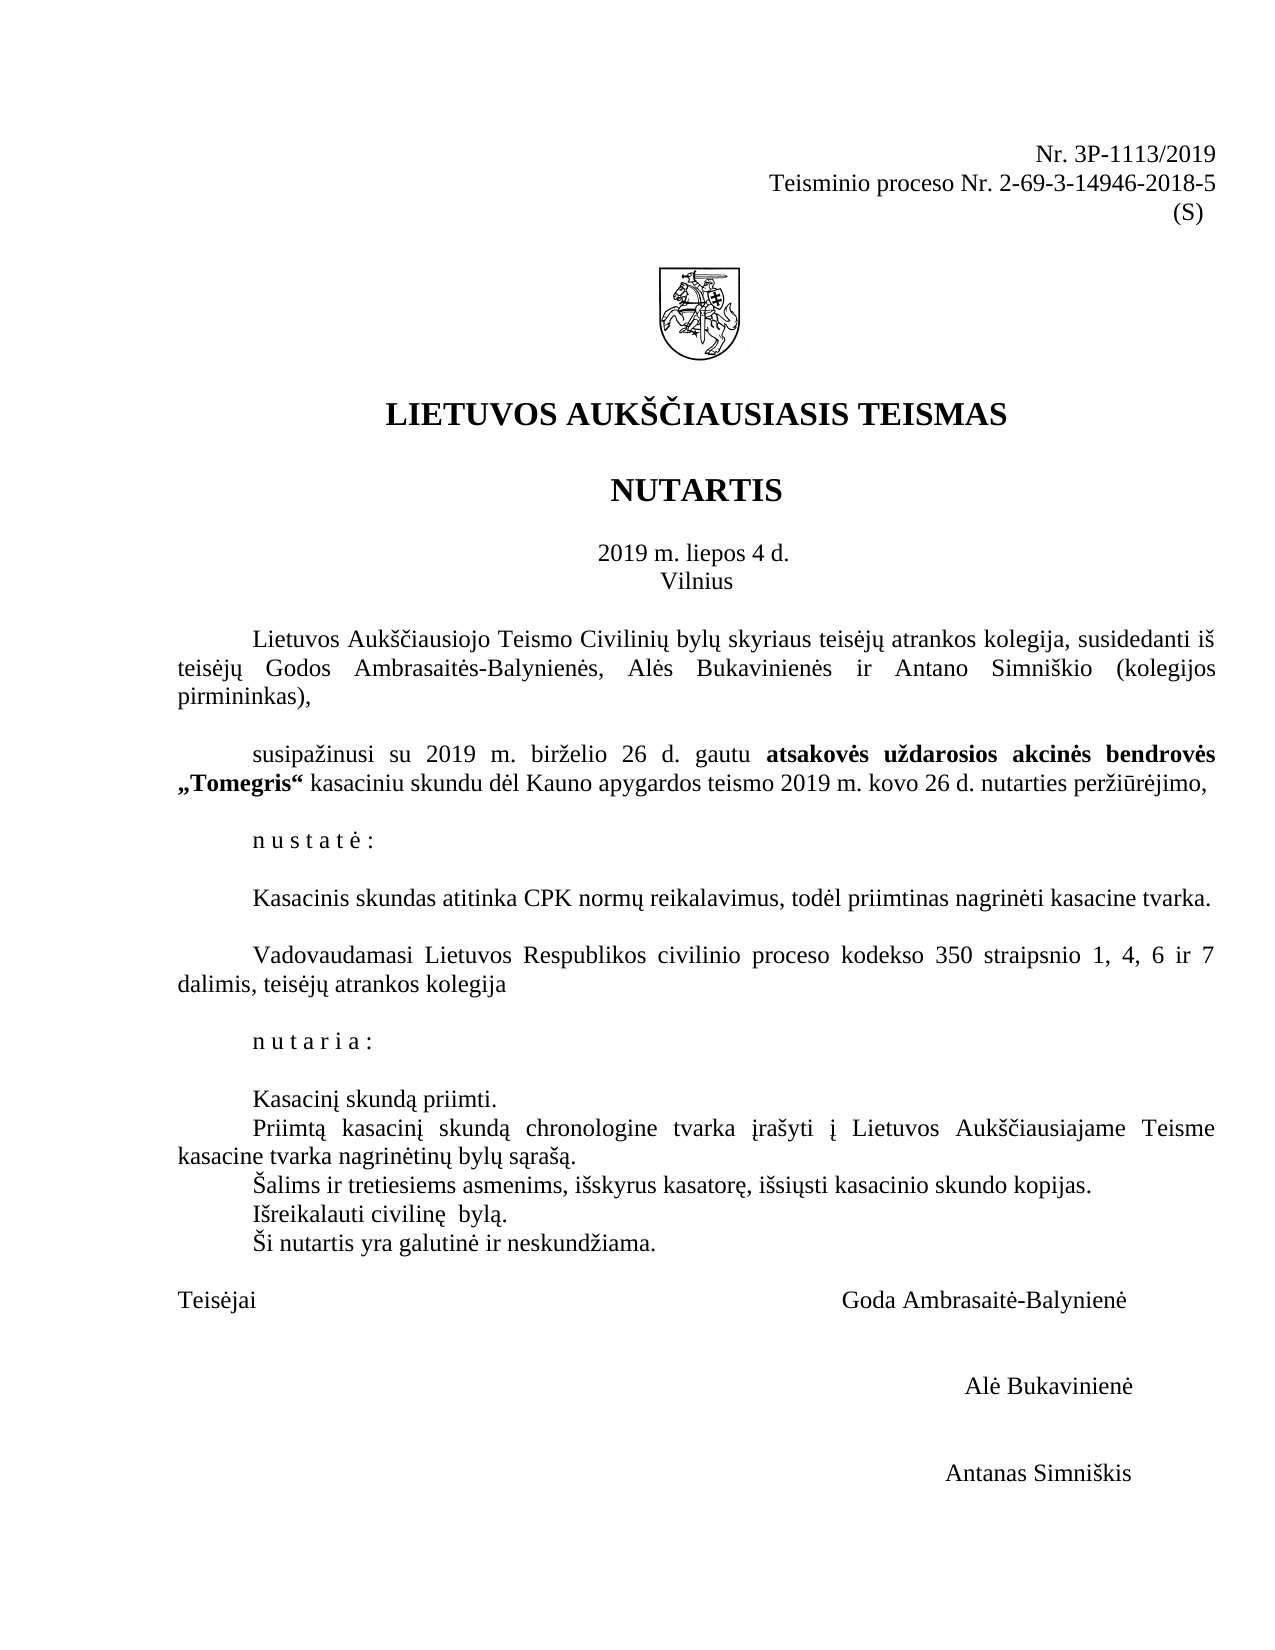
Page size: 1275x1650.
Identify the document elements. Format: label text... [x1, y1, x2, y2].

text Kasacinis skundas atitinka CPK normų reikalavimus, todėl priimtinas nagrinėti kasacine tvarka. [177, 883, 1216, 911]
text 2019 m. liepos 4 d. [177, 538, 1216, 566]
text Šalims ir tretiesiems asmenims, išskyrus kasatorę, išsiųsti kasacinio skundo kopijas. [177, 1170, 1216, 1199]
text Nr. 3P-1113/2019 [177, 111, 1216, 168]
text (S) [177, 197, 1216, 226]
text Teisminio proceso Nr. 2-69-3-14946-2018-5 [177, 168, 1216, 197]
text Kasacinį skundą priimti. [177, 1084, 1216, 1113]
text LIETUVOS AUKŠČIAUSIASIS TEISMAS [177, 394, 1216, 432]
text Priimtą kasacinį skundą chronologine tvarka įrašyti į Lietuvos Aukščiausiajame Teisme kasacine tvarka nagrinėtinų bylų sąrašą. [177, 1113, 1216, 1170]
text Alė Bukavinienė [177, 1371, 1216, 1400]
text Vilnius [177, 566, 1216, 595]
text Lietuvos Aukščiausiojo Teismo Civilinių bylų skyriaus teisėjų atrankos kolegija, susidedanti iš teisėjų Godos Ambrasaitės-Balynienės, Alės Bukavinienės ir Antano Simniškio (kolegijos pirmininkas), [177, 624, 1216, 710]
text Vadovaudamasi Lietuvos Respublikos civilinio proceso kodekso 350 straipsnio 1, 4, 6 ir 7 dalimis, teisėjų atrankos kolegija [177, 940, 1216, 998]
text Ši nutartis yra galutinė ir neskundžiama. [177, 1228, 1216, 1256]
text susipažinusi su 2019 m. birželio 26 d. gautu atsakovės uždarosios akcinės bendrovės „Tomegris“ kasaciniu skundu dėl Kauno apygardos teismo 2019 m. kovo 26 d. nutarties peržiūrėjimo, [177, 739, 1216, 796]
text Išreikalauti civilinę bylą. [177, 1199, 1216, 1228]
text Teisėjai Goda Ambrasaitė-Balynienė [177, 1285, 1216, 1314]
text n u t a r i a : [177, 1026, 1216, 1055]
text NUTARTIS [177, 471, 1216, 509]
text Antanas Simniškis [177, 1458, 1216, 1486]
text n u s t a t ė : [177, 825, 1216, 854]
